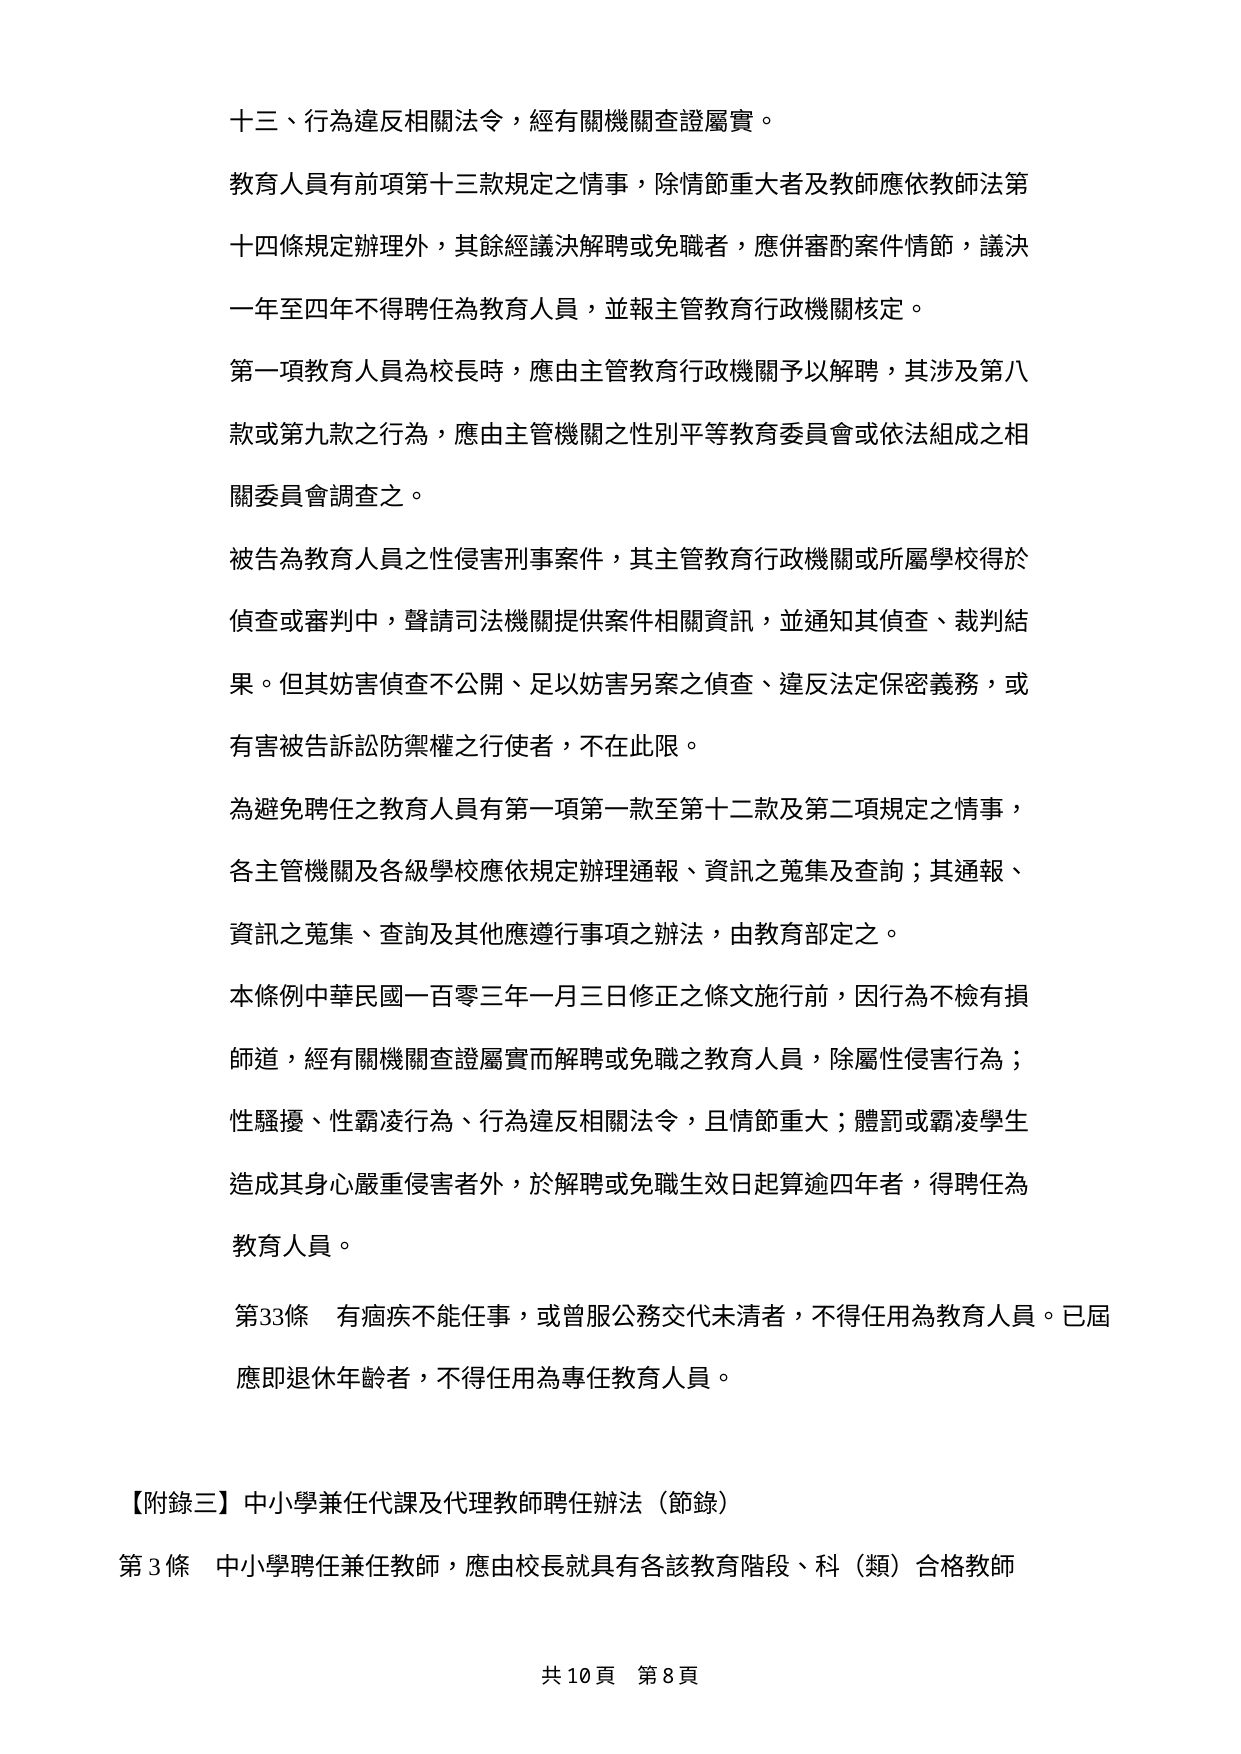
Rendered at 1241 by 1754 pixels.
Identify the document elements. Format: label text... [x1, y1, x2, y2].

text 師道，經有關機關查證屬實而解聘或免職之教育人員，除屬性侵害行為； [118, 1016, 1122, 1078]
text 十三、行為違反相關法令，經有關機關查證屬實。 [118, 78, 1122, 141]
text 果。但其妨害偵查不公開、足以妨害另案之偵查、違反法定保密義務，或 [118, 641, 1122, 703]
text 一年至四年不得聘任為教育人員，並報主管教育行政機關核定。 [118, 266, 1122, 328]
text 教育人員。 [231, 1203, 1122, 1266]
text 被告為教育人員之性侵害刑事案件，其主管教育行政機關或所屬學校得於 [118, 516, 1122, 578]
text 十四條規定辦理外，其餘經議決解聘或免職者，應併審酌案件情節，議決 [118, 203, 1122, 266]
text 第一項教育人員為校長時，應由主管教育行政機關予以解聘，其涉及第八 [118, 328, 1122, 391]
text 關委員會調查之。 [118, 453, 1122, 516]
text 教育人員有前項第十三款規定之情事，除情節重大者及教師應依教師法第 [118, 141, 1122, 203]
text 款或第九款之行為，應由主管機關之性別平等教育委員會或依法組成之相 [118, 391, 1122, 453]
text 第3條 中小學聘任兼任教師，應由校長就具有各該教育階段、科（類）合格教師 [118, 1522, 1122, 1585]
text 各主管機關及各級學校應依規定辦理通報、資訊之蒐集及查詢；其通報、 [118, 828, 1122, 891]
text 資訊之蒐集、查詢及其他應遵行事項之辦法，由教育部定之。 [118, 891, 1122, 953]
text 有害被告訴訟防禦權之行使者，不在此限。 [118, 703, 1122, 766]
text 造成其身心嚴重侵害者外，於解聘或免職生效日起算逾四年者，得聘任為 [118, 1141, 1122, 1203]
text 性騷擾、性霸凌行為、行為違反相關法令，且情節重大；體罰或霸凌學生 [118, 1078, 1122, 1141]
text 【附錄三】中小學兼任代課及代理教師聘任辦法（節錄） [118, 1460, 1122, 1522]
list 有痼疾不能任事，或曾服公務交代未清者，不得任用為教育人員。已屆應即退休年齡者，不得任用為專任教育人員。 [234, 1272, 1122, 1397]
text 偵查或審判中，聲請司法機關提供案件相關資訊，並通知其偵查、裁判結 [118, 578, 1122, 641]
text 為避免聘任之教育人員有第一項第一款至第十二款及第二項規定之情事， [118, 766, 1122, 828]
text 本條例中華民國一百零三年一月三日修正之條文施行前，因行為不檢有損 [118, 953, 1122, 1016]
